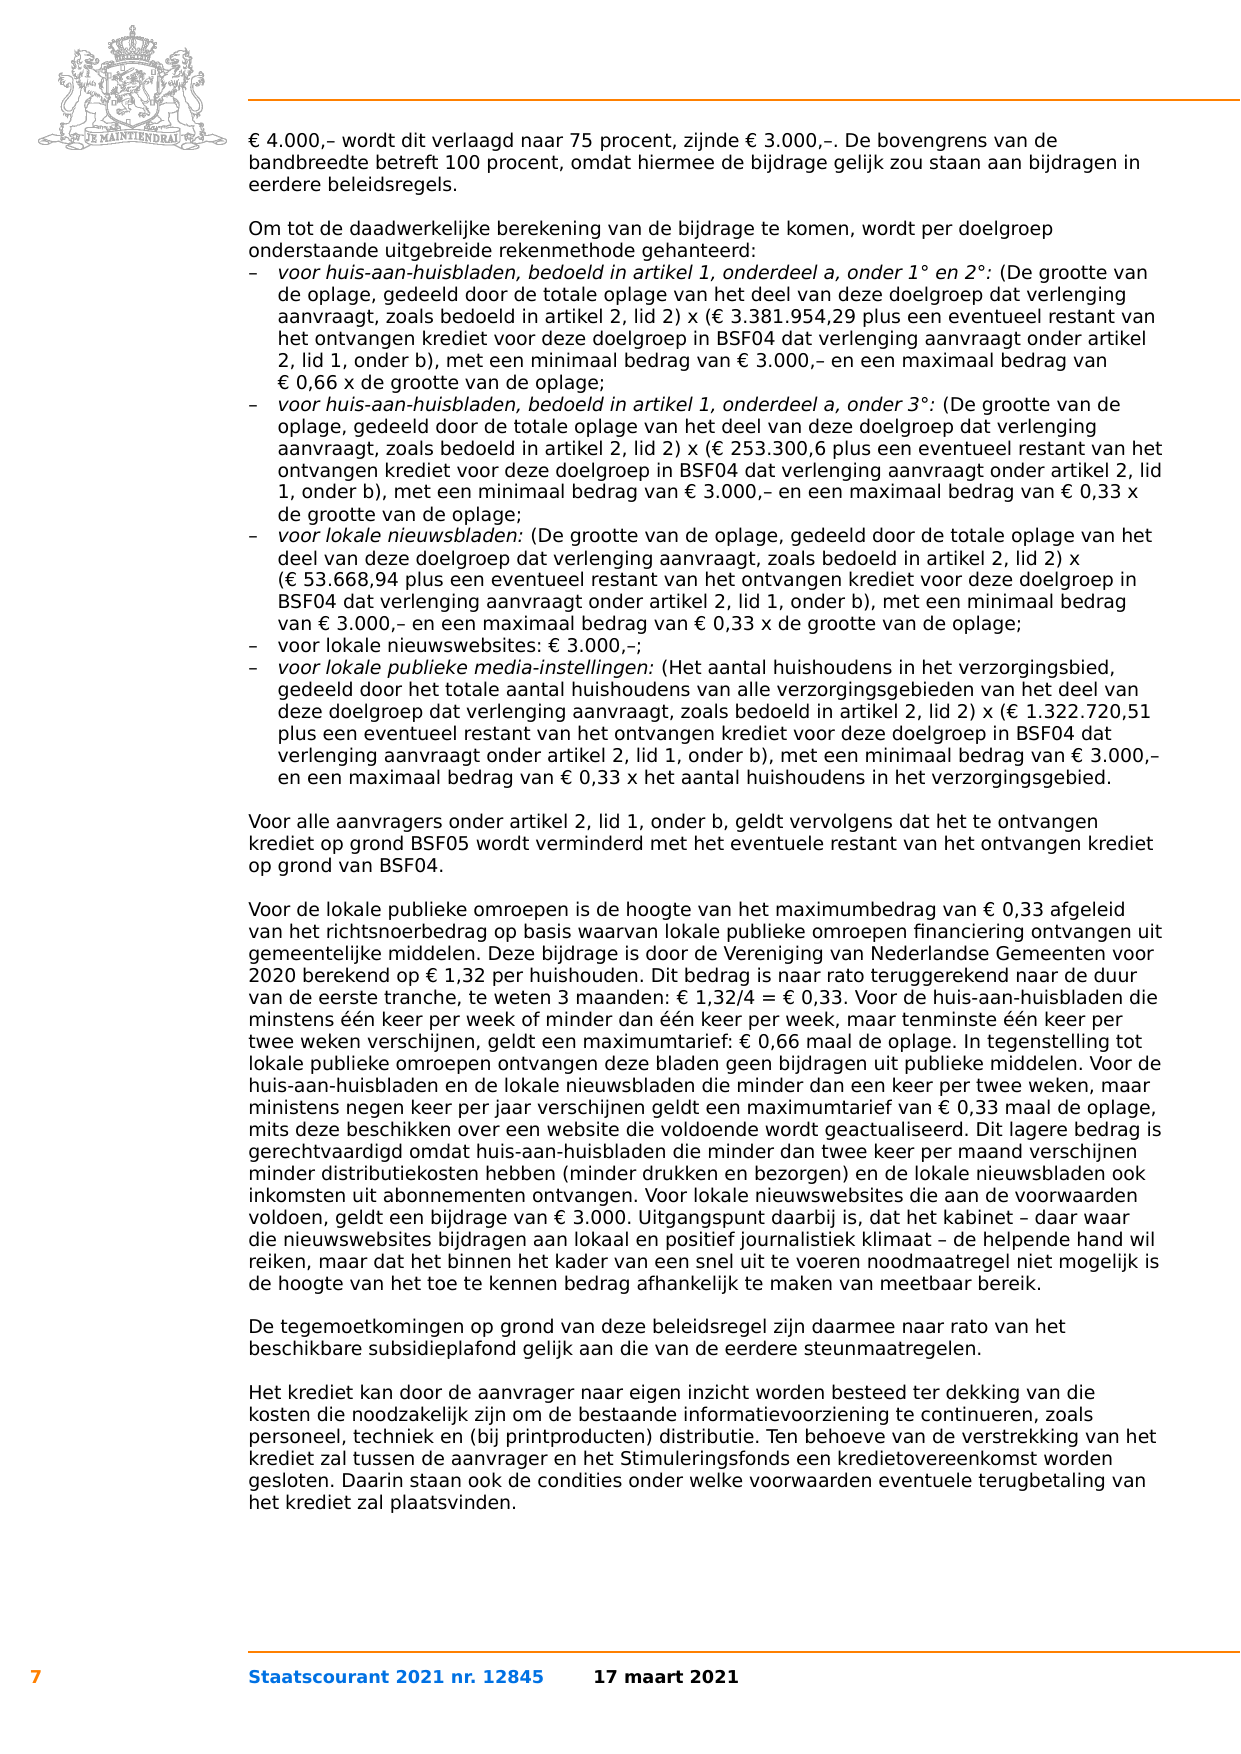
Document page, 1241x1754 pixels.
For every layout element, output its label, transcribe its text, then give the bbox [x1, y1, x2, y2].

text – voor lokale nieuwsbladen: (De grootte van de oplage, gedeeld door de totale oplage van het deel van deze doelgroep dat verlenging aanvraagt, zoals bedoeld in artikel 2, lid 2) x (€ 53.668,94 plus een eventueel restant van het ontvangen krediet voor deze doelgroep in BSF04 dat verlenging aanvraagt onder artikel 2, lid 1, onder b), met een minimaal bedrag van € 3.000,– en een maximaal bedrag van € 0,33 x de grootte van de oplage; [248, 525, 1163, 635]
text € 4.000,– wordt dit verlaagd naar 75 procent, zijnde € 3.000,–. De bovengrens van de bandbreedte betreft 100 procent, omdat hiermee de bijdrage gelijk zou staan aan bijdragen in eerdere beleidsregels. [248, 130, 1163, 196]
text De tegemoetkomingen op grond van deze beleidsregel zijn daarmee naar rato van het beschikbare subsidieplafond gelijk aan die van de eerdere steunmaatregelen. [248, 1316, 1163, 1360]
picture [38, 25, 227, 150]
text Voor de lokale publieke omroepen is de hoogte van het maximumbedrag van € 0,33 afgeleid van het richtsnoerbedrag op basis waarvan lokale publieke omroepen financiering ontvangen uit gemeentelijke middelen. Deze bijdrage is door de Vereniging van Nederlandse Gemeenten voor 2020 berekend op € 1,32 per huishouden. Dit bedrag is naar rato teruggerekend naar de duur van de eerste tranche, te weten 3 maanden: € 1,32/4 = € 0,33. Voor de huis-aan-huisbladen die minstens één keer per week of minder dan één keer per week, maar tenminste één keer per twee weken verschijnen, geldt een maximumtarief: € 0,66 maal de oplage. In tegenstelling tot lokale publieke omroepen ontvangen deze bladen geen bijdragen uit publieke middelen. Voor de huis-aan-huisbladen en de lokale nieuwsbladen die minder dan een keer per twee weken, maar ministens negen keer per jaar verschijnen geldt een maximumtarief van € 0,33 maal de oplage, mits deze beschikken over een website die voldoende wordt geactualiseerd. Dit lagere bedrag is gerechtvaardigd omdat huis-aan-huisbladen die minder dan twee keer per maand verschijnen minder distributiekosten hebben (minder drukken en bezorgen) en de lokale nieuwsbladen ook inkomsten uit abonnementen ontvangen. Voor lokale nieuwswebsites die aan de voorwaarden voldoen, geldt een bijdrage van € 3.000. Uitgangspunt daarbij is, dat het kabinet – daar waar die nieuwswebsites bijdragen aan lokaal en positief journalistiek klimaat – de helpende hand wil reiken, maar dat het binnen het kader van een snel uit te voeren noodmaatregel niet mogelijk is de hoogte van het toe te kennen bedrag afhankelijk te maken van meetbaar bereik. [248, 899, 1163, 1294]
text Het krediet kan door de aanvrager naar eigen inzicht worden besteed ter dekking van die kosten die noodzakelijk zijn om de bestaande informatievoorziening te continueren, zoals personeel, techniek en (bij printproducten) distributie. Ten behoeve van de verstrekking van het krediet zal tussen de aanvrager en het Stimuleringsfonds een kredietovereenkomst worden gesloten. Daarin staan ook de condities onder welke voorwaarden eventuele terugbetaling van het krediet zal plaatsvinden. [248, 1382, 1163, 1514]
text – voor huis-aan-huisbladen, bedoeld in artikel 1, onderdeel a, onder 1° en 2°: (De grootte van de oplage, gedeeld door de totale oplage van het deel van deze doelgroep dat verlenging aanvraagt, zoals bedoeld in artikel 2, lid 2) x (€ 3.381.954,29 plus een eventueel restant van het ontvangen krediet voor deze doelgroep in BSF04 dat verlenging aanvraagt onder artikel 2, lid 1, onder b), met een minimaal bedrag van € 3.000,– en een maximaal bedrag van € 0,66 x de grootte van de oplage; [248, 262, 1163, 393]
text – voor lokale publieke media-instellingen: (Het aantal huishoudens in het verzorgingsbied, gedeeld door het totale aantal huishoudens van alle verzorgingsgebieden van het deel van deze doelgroep dat verlenging aanvraagt, zoals bedoeld in artikel 2, lid 2) x (€ 1.322.720,51 plus een eventueel restant van het ontvangen krediet voor deze doelgroep in BSF04 dat verlenging aanvraagt onder artikel 2, lid 1, onder b), met een minimaal bedrag van € 3.000,– en een maximaal bedrag van € 0,33 x het aantal huishoudens in het verzorgingsgebied. [248, 657, 1163, 789]
text Om tot de daadwerkelijke berekening van de bijdrage te komen, wordt per doelgroep onderstaande uitgebreide rekenmethode gehanteerd: [248, 218, 1163, 262]
text – voor huis-aan-huisbladen, bedoeld in artikel 1, onderdeel a, onder 3°: (De grootte van de oplage, gedeeld door de totale oplage van het deel van deze doelgroep dat verlenging aanvraagt, zoals bedoeld in artikel 2, lid 2) x (€ 253.300,6 plus een eventueel restant van het ontvangen krediet voor deze doelgroep in BSF04 dat verlenging aanvraagt onder artikel 2, lid 1, onder b), met een minimaal bedrag van € 3.000,– en een maximaal bedrag van € 0,33 x de grootte van de oplage; [248, 393, 1163, 525]
text – voor lokale nieuwswebsites: € 3.000,–; [248, 635, 1163, 657]
text Voor alle aanvragers onder artikel 2, lid 1, onder b, geldt vervolgens dat het te ontvangen krediet op grond BSF05 wordt verminderd met het eventuele restant van het ontvangen krediet op grond van BSF04. [248, 811, 1163, 877]
